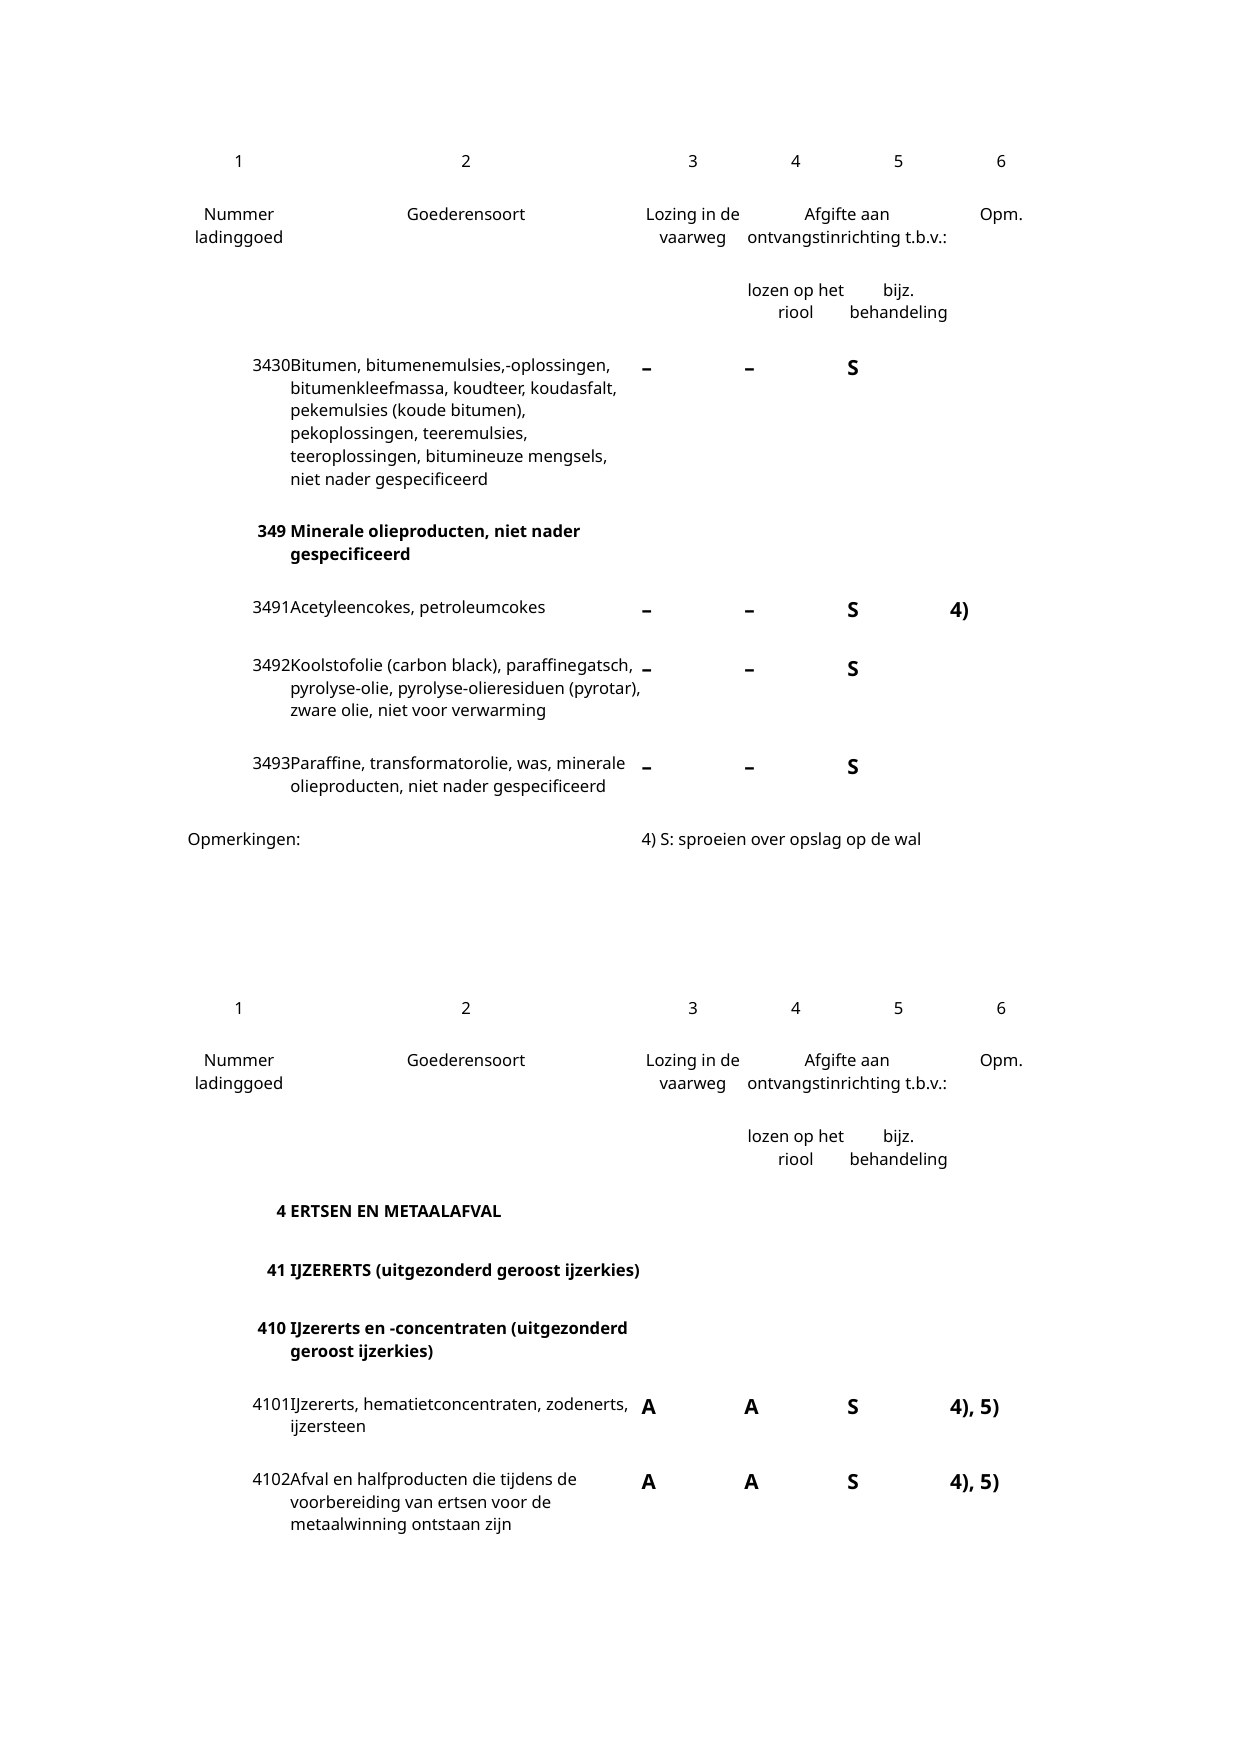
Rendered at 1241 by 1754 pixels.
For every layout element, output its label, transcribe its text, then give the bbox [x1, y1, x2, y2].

table_cell Lozing in de vaarweg [641, 1049, 744, 1200]
table_cell Afgifte aan ontvangstinrichting t.b.v.: [744, 1049, 950, 1124]
table_cell lozen op het riool [744, 1124, 847, 1200]
table_cell [950, 654, 1053, 752]
table_cell Koolstofolie (carbon black), paraffinegatsch, pyrolyse-olie, pyrolyse-olieresiduen (pyrotar), zware olie, niet voor verwarming [290, 654, 641, 752]
table_cell [847, 1200, 950, 1258]
table_cell ERTSEN EN METAALAFVAL [290, 1200, 641, 1258]
table_cell Acetyleencokes, petroleumcokes [290, 595, 641, 654]
table_cell – [744, 654, 847, 752]
table_header 3 [641, 996, 744, 1049]
table_cell Opm. [950, 203, 1053, 353]
table_cell Minerale olieproducten, niet nader gespecificeerd [290, 520, 641, 595]
table_header 1 [188, 150, 290, 203]
table_cell IJzererts en -concentraten (uitgezonderd geroost ijzerkies) [290, 1317, 641, 1392]
table_cell 4101 [188, 1392, 290, 1467]
table_cell S [847, 595, 950, 654]
table_cell [847, 520, 950, 595]
table_cell [950, 520, 1053, 595]
table_header 6 [950, 996, 1053, 1049]
table_cell A [744, 1468, 847, 1566]
table_cell 41 [188, 1258, 290, 1317]
table_cell – [641, 595, 744, 654]
table_header 4 [744, 996, 847, 1049]
table_header 6 [950, 150, 1053, 203]
table_header 5 [847, 150, 950, 203]
table_cell [950, 354, 1053, 520]
table_cell Goederensoort [290, 1049, 641, 1200]
table_cell S [847, 354, 950, 520]
table_header 1 [188, 996, 290, 1049]
table_cell [950, 1258, 1053, 1317]
table_cell [744, 1317, 847, 1392]
table_cell S [847, 1392, 950, 1467]
table_cell [950, 1317, 1053, 1392]
table_cell – [744, 354, 847, 520]
table_cell 4) S: sproeien over opslag op de wal [641, 827, 1053, 880]
table_header 2 [290, 150, 641, 203]
table_cell bijz. behandeling [847, 278, 950, 353]
table_cell [847, 1317, 950, 1392]
table_cell 3430 [188, 354, 290, 520]
table_cell Afgifte aan ontvangstinrichting t.b.v.: [744, 203, 950, 278]
table_cell Nummer ladinggoed [188, 203, 290, 353]
table_cell [744, 1258, 847, 1317]
table_cell – [744, 752, 847, 827]
table_cell S [847, 654, 950, 752]
table_cell – [641, 354, 744, 520]
table_cell IJzererts, hematietconcentraten, zodenerts, ijzersteen [290, 1392, 641, 1467]
table_cell A [744, 1392, 847, 1467]
table_cell 410 [188, 1317, 290, 1392]
table_header 2 [290, 996, 641, 1049]
table_cell 4 [188, 1200, 290, 1258]
table_cell 4), 5) [950, 1468, 1053, 1566]
table_cell bijz. behandeling [847, 1124, 950, 1200]
table_cell 4), 5) [950, 1392, 1053, 1467]
table_cell A [641, 1392, 744, 1467]
table_cell – [641, 654, 744, 752]
table_cell S [847, 1468, 950, 1566]
table_cell IJZERERTS (uitgezonderd geroost ijzerkies) [290, 1258, 641, 1317]
table_cell 4102 [188, 1468, 290, 1566]
table_cell [744, 520, 847, 595]
table_cell lozen op het riool [744, 278, 847, 353]
table_cell A [641, 1468, 744, 1566]
table_cell [641, 1200, 744, 1258]
table_cell – [641, 752, 744, 827]
table_cell Opmerkingen: [188, 827, 641, 880]
table_header 3 [641, 150, 744, 203]
table_cell Afval en halfproducten die tijdens de voorbereiding van ertsen voor de metaalwinning ontstaan zijn [290, 1468, 641, 1566]
table_cell 349 [188, 520, 290, 595]
table_cell S [847, 752, 950, 827]
table_cell [641, 520, 744, 595]
table_cell 4) [950, 595, 1053, 654]
table_cell Goederensoort [290, 203, 641, 353]
table_header 4 [744, 150, 847, 203]
table_cell – [744, 595, 847, 654]
table_cell [744, 1200, 847, 1258]
table_cell [950, 752, 1053, 827]
table_cell Nummer ladinggoed [188, 1049, 290, 1200]
table_cell [641, 1258, 744, 1317]
table_cell Paraffine, transformatorolie, was, minerale olieproducten, niet nader gespecificeerd [290, 752, 641, 827]
table_cell Opm. [950, 1049, 1053, 1200]
table_cell [641, 1317, 744, 1392]
table_cell 3491 [188, 595, 290, 654]
table_cell [847, 1258, 950, 1317]
table_cell Lozing in de vaarweg [641, 203, 744, 353]
table_header 5 [847, 996, 950, 1049]
table_cell [950, 1200, 1053, 1258]
table_cell 3492 [188, 654, 290, 752]
table_cell Bitumen, bitumenemulsies,-oplossingen, bitumenkleefmassa, koudteer, koudasfalt, pekemulsies (koude bitumen), pekoplossingen, teeremulsies, teeroplossingen, bitumineuze mengsels, niet nader gespecificeerd [290, 354, 641, 520]
table_cell 3493 [188, 752, 290, 827]
